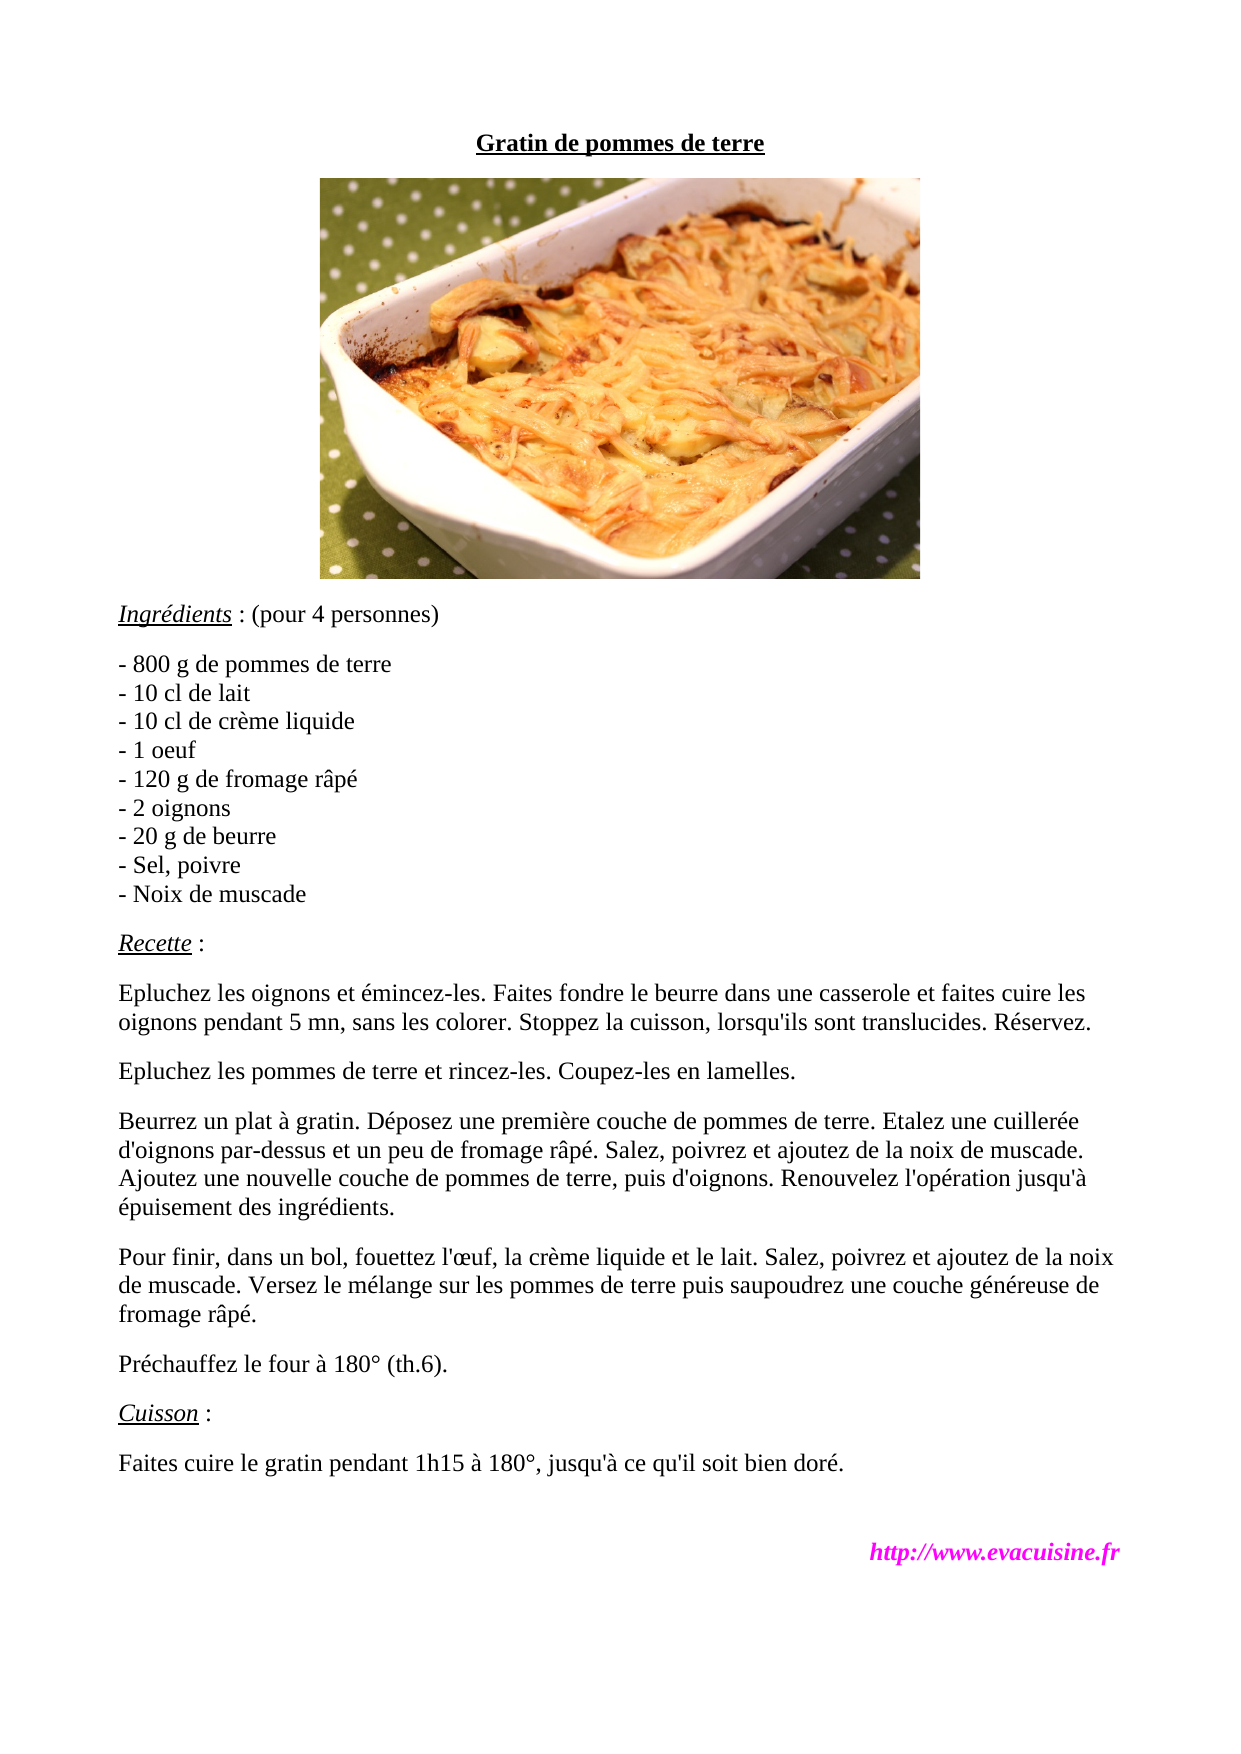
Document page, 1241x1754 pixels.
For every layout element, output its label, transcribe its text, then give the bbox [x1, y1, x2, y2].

text Cuisson : [118, 1398, 1122, 1427]
text Beurrez un plat à gratin. Déposez une première couche de pommes de terre. Etalez une cuillerée d'oignons par-dessus et un peu de fromage râpé. Salez, poivrez et ajoutez de la noix de muscade. Ajoutez une nouvelle couche de pommes de terre, puis d'oignons. Renouvelez l'opération jusqu'à épuisement des ingrédients. [118, 1106, 1122, 1221]
text Gratin de pommes de terre [118, 128, 1122, 157]
text Recette : [118, 928, 1122, 957]
text Ingrédients : (pour 4 personnes) [118, 599, 1122, 628]
text http://www.evacuisine.fr [118, 1537, 1122, 1566]
text Pour finir, dans un bol, fouettez l'œuf, la crème liquide et le lait. Salez, poivrez et ajoutez de la noix de muscade. Versez le mélange sur les pommes de terre puis saupoudrez une couche généreuse de fromage râpé. [118, 1242, 1122, 1328]
text Epluchez les pommes de terre et rincez-les. Coupez-les en lamelles. [118, 1056, 1122, 1085]
text - 800 g de pommes de terre - 10 cl de lait - 10 cl de crème liquide - 1 oeuf - 120 g de fromage râpé - 2 oignons - 20 g de beurre - Sel, poivre - Noix de muscade [118, 649, 1122, 908]
text Epluchez les oignons et émincez-les. Faites fondre le beurre dans une casserole et faites cuire les oignons pendant 5 mn, sans les colorer. Stoppez la cuisson, lorsqu'ils sont translucides. Réservez. [118, 978, 1122, 1036]
text Préchauffez le four à 180° (th.6). [118, 1349, 1122, 1378]
text Faites cuire le gratin pendant 1h15 à 180°, jusqu'à ce qu'il soit bien doré. [118, 1448, 1122, 1477]
